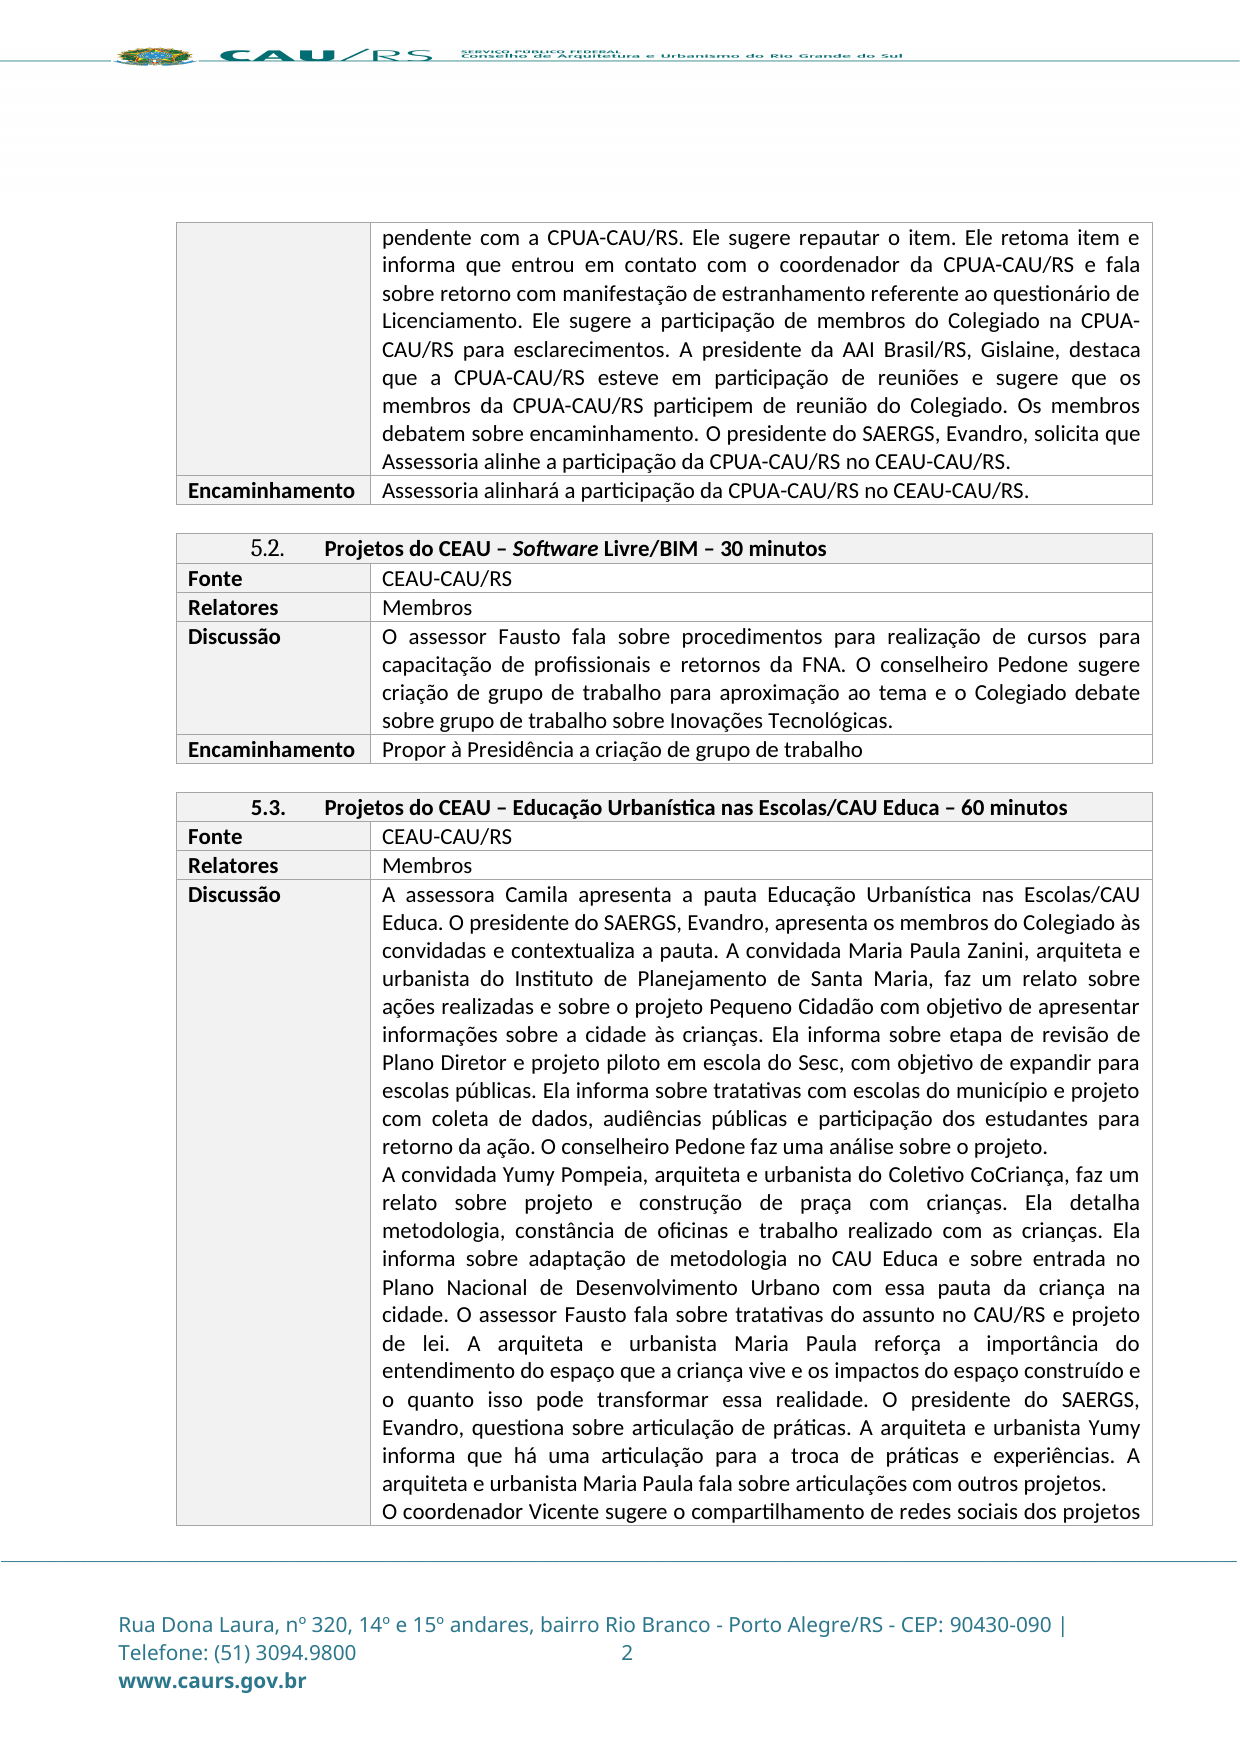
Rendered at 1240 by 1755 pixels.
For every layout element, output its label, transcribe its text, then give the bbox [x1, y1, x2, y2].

table_cell Encaminhamento [177, 476, 370, 504]
table_cell Discussão [177, 880, 370, 1525]
table_cell pendente com a CPUA-CAU/RS. Ele sugere repautar o item. Ele retoma item e informa que entrou em contato com o coordenador da CPUA-CAU/RS e fala sobre retorno com manifestação de estranhamento referente ao questionário de Licenciamento. Ele sugere a participação de membros do Colegiado na CPUA-CAU/RS para esclarecimentos. A presidente da AAI Brasil/RS, Gislaine, destaca que a CPUA-CAU/RS esteve em participação de reuniões e sugere que os membros da CPUA-CAU/RS participem de reunião do Colegiado. Os membros debatem sobre encaminhamento. O presidente do SAERGS, Evandro, solicita que Assessoria alinhe a participação da CPUA-CAU/RS no CEAU-CAU/RS. [371, 223, 1152, 475]
table_cell [177, 223, 370, 475]
table_cell Discussão [177, 622, 370, 734]
table_cell Propor à Presidência a criação de grupo de trabalho [371, 735, 1152, 763]
table_cell Assessoria alinhará a participação da CPUA-CAU/RS no CEAU-CAU/RS. [371, 476, 1152, 504]
table_cell CEAU-CAU/RS [371, 564, 1152, 592]
table_cell Membros [371, 593, 1152, 621]
table_cell Relatores [177, 593, 370, 621]
table_cell O assessor Fausto fala sobre procedimentos para realização de cursos para capacitação de profissionais e retornos da FNA. O conselheiro Pedone sugere criação de grupo de trabalho para aproximação ao tema e o Colegiado debate sobre grupo de trabalho sobre Inovações Tecnológicas. [371, 622, 1152, 734]
table_cell Projetos do CEAU – Educação Urbanística nas Escolas/CAU Educa – 60 minutos [177, 793, 1152, 821]
table_cell Relatores [177, 851, 370, 879]
table_cell [177, 505, 1153, 533]
table_cell Fonte [177, 564, 370, 592]
table_cell Projetos do CEAU – Software Livre/BIM – 30 minutos [177, 534, 1152, 563]
table_cell A assessora Camila apresenta a pauta Educação Urbanística nas Escolas/CAU Educa. O presidente do SAERGS, Evandro, apresenta os membros do Colegiado às convidadas e contextualiza a pauta. A convidada Maria Paula Zanini, arquiteta e urbanista do Instituto de Planejamento de Santa Maria, faz um relato sobre ações realizadas e sobre o projeto Pequeno Cidadão com objetivo de apresentar informações sobre a cidade às crianças. Ela informa sobre etapa de revisão de Plano Diretor e projeto piloto em escola do Sesc, com objetivo de expandir para escolas públicas. Ela informa sobre tratativas com escolas do município e projeto com coleta de dados, audiências públicas e participação dos estudantes para retorno da ação. O conselheiro Pedone faz uma análise sobre o projeto. A convidada Yumy Pompeia, arquiteta e urbanista do Coletivo CoCriança, faz um relato sobre projeto e construção de praça com crianças. Ela detalha metodologia, constância de oficinas e trabalho realizado com as crianças. Ela informa sobre adaptação de metodologia no CAU Educa e sobre entrada no Plano Nacional de Desenvolvimento Urbano com essa pauta da criança na cidade. O assessor Fausto fala sobre tratativas do assunto no CAU/RS e projeto de lei. A arquiteta e urbanista Maria Paula reforça a importância do entendimento do espaço que a criança vive e os impactos do espaço construído e o quanto isso pode transformar essa realidade. O presidente do SAERGS, Evandro, questiona sobre articulação de práticas. A arquiteta e urbanista Yumy informa que há uma articulação para a troca de práticas e experiências. A arquiteta e urbanista Maria Paula fala sobre articulações com outros projetos. O coordenador Vicente sugere o compartilhamento de redes sociais dos projetos [371, 880, 1152, 1525]
table_cell Fonte [177, 822, 370, 850]
table_cell CEAU-CAU/RS [371, 822, 1152, 850]
table_cell Membros [371, 851, 1152, 879]
table_cell Encaminhamento [177, 735, 370, 763]
table_cell [177, 764, 1153, 792]
